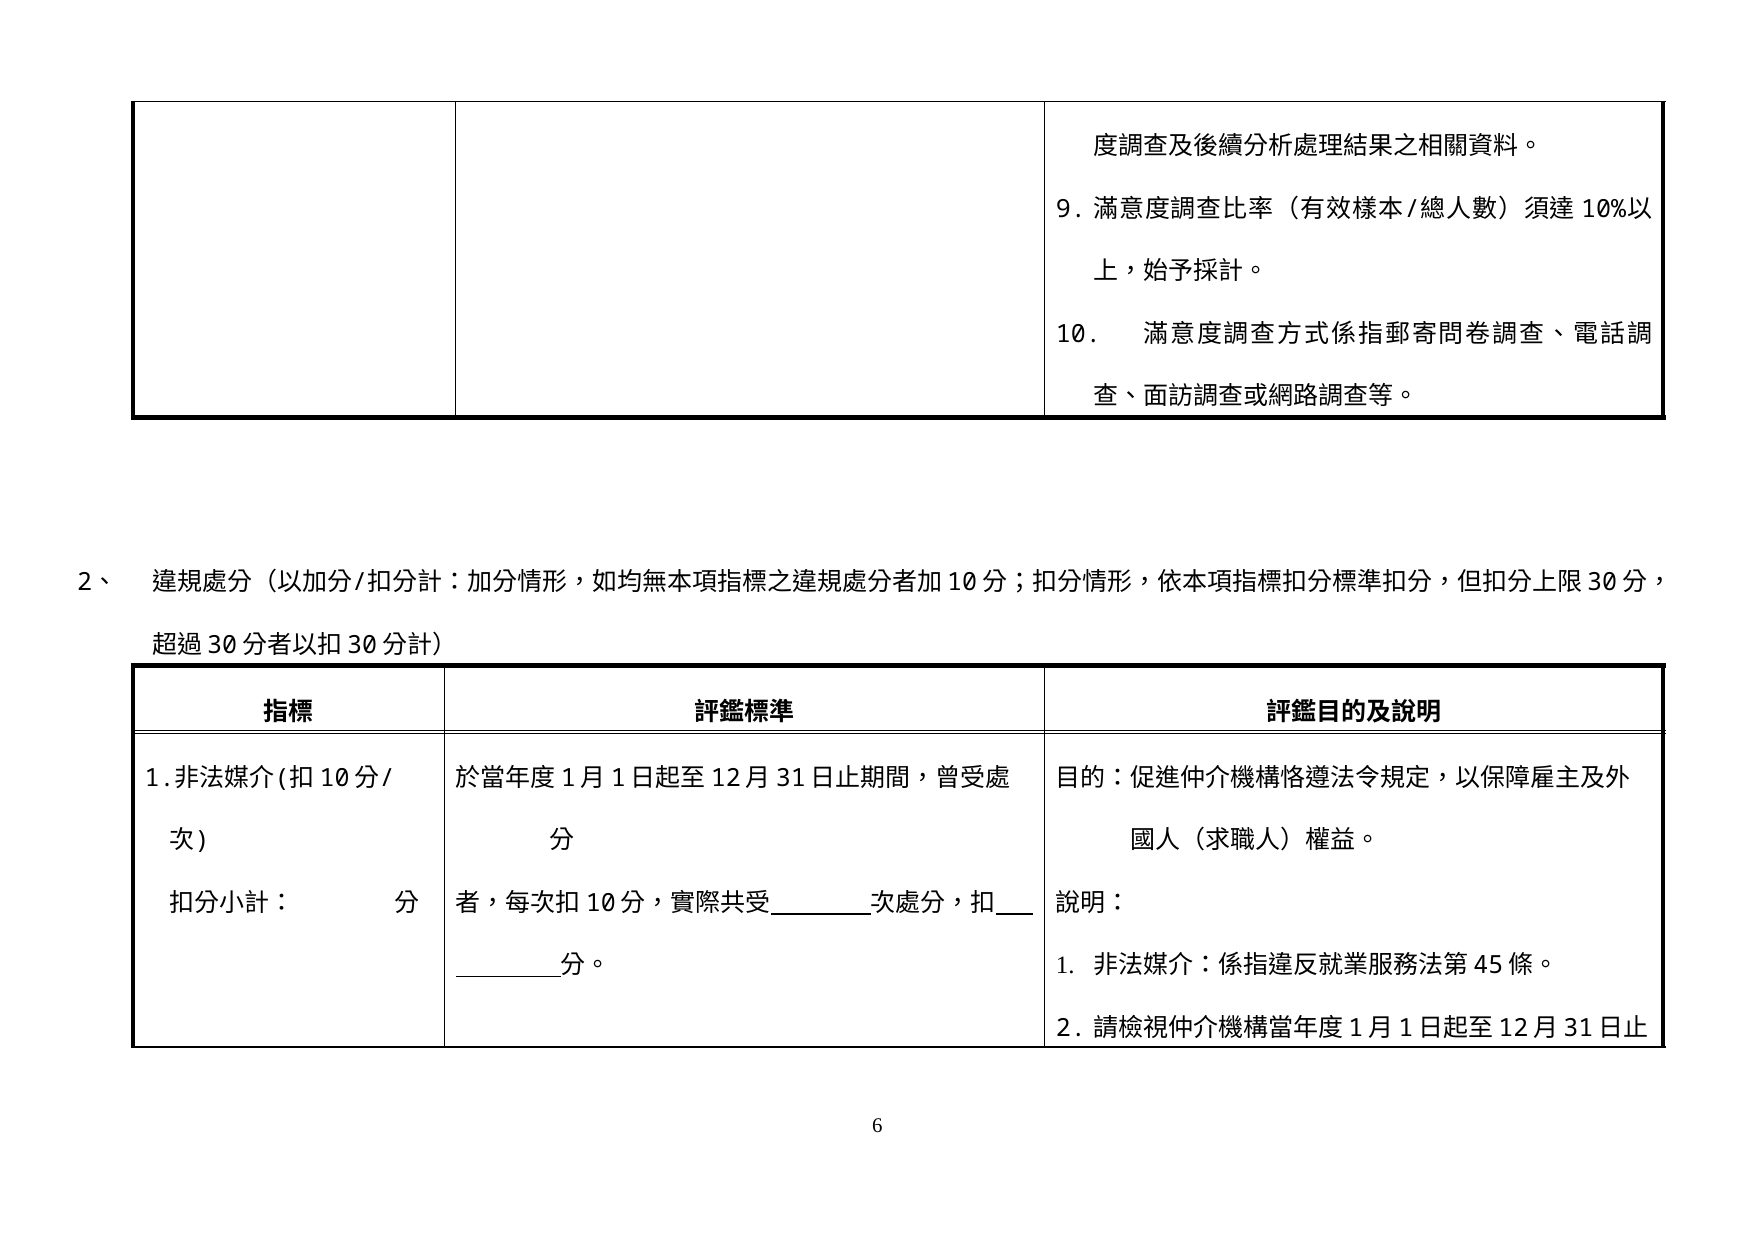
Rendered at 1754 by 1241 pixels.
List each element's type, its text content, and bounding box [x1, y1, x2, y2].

table_cell [456, 102, 1044, 415]
table_cell 目的：促進仲介機構恪遵法令規定，以保障雇主及外國人（求職人）權益。 說明： 非法媒介：係指違反就業服務法第45條。 請檢視仲介機構當年度1月1日起至12月31日止 [1045, 734, 1661, 1046]
table_header 指標 [135, 668, 444, 730]
table_cell 度調查及後續分析處理結果之相關資料。 滿意度調查比率（有效樣本/總人數）須達10%以上，始予採計。 滿意度調查方式係指郵寄問卷調查、電話調查、面訪調查或網路調查等。 [1045, 102, 1661, 415]
table_cell 1.非法媒介(扣10分/次) 扣分小計： 分 [135, 734, 444, 1046]
table_cell 於當年度1月1日起至12月31日止期間，曾受處分 者，每次扣10分，實際共受 次處分，扣 分。 [445, 734, 1044, 1046]
table_header 評鑑目的及說明 [1045, 668, 1661, 730]
list 違規處分（以加分/扣分計：加分情形，如均無本項指標之違規處分者加10分；扣分情形，依本項指標扣分標準扣分，但扣分上限30分，超過30分者以扣30分計） [77, 538, 1677, 663]
table_header 評鑑標準 [445, 668, 1044, 730]
table_cell [135, 102, 455, 415]
